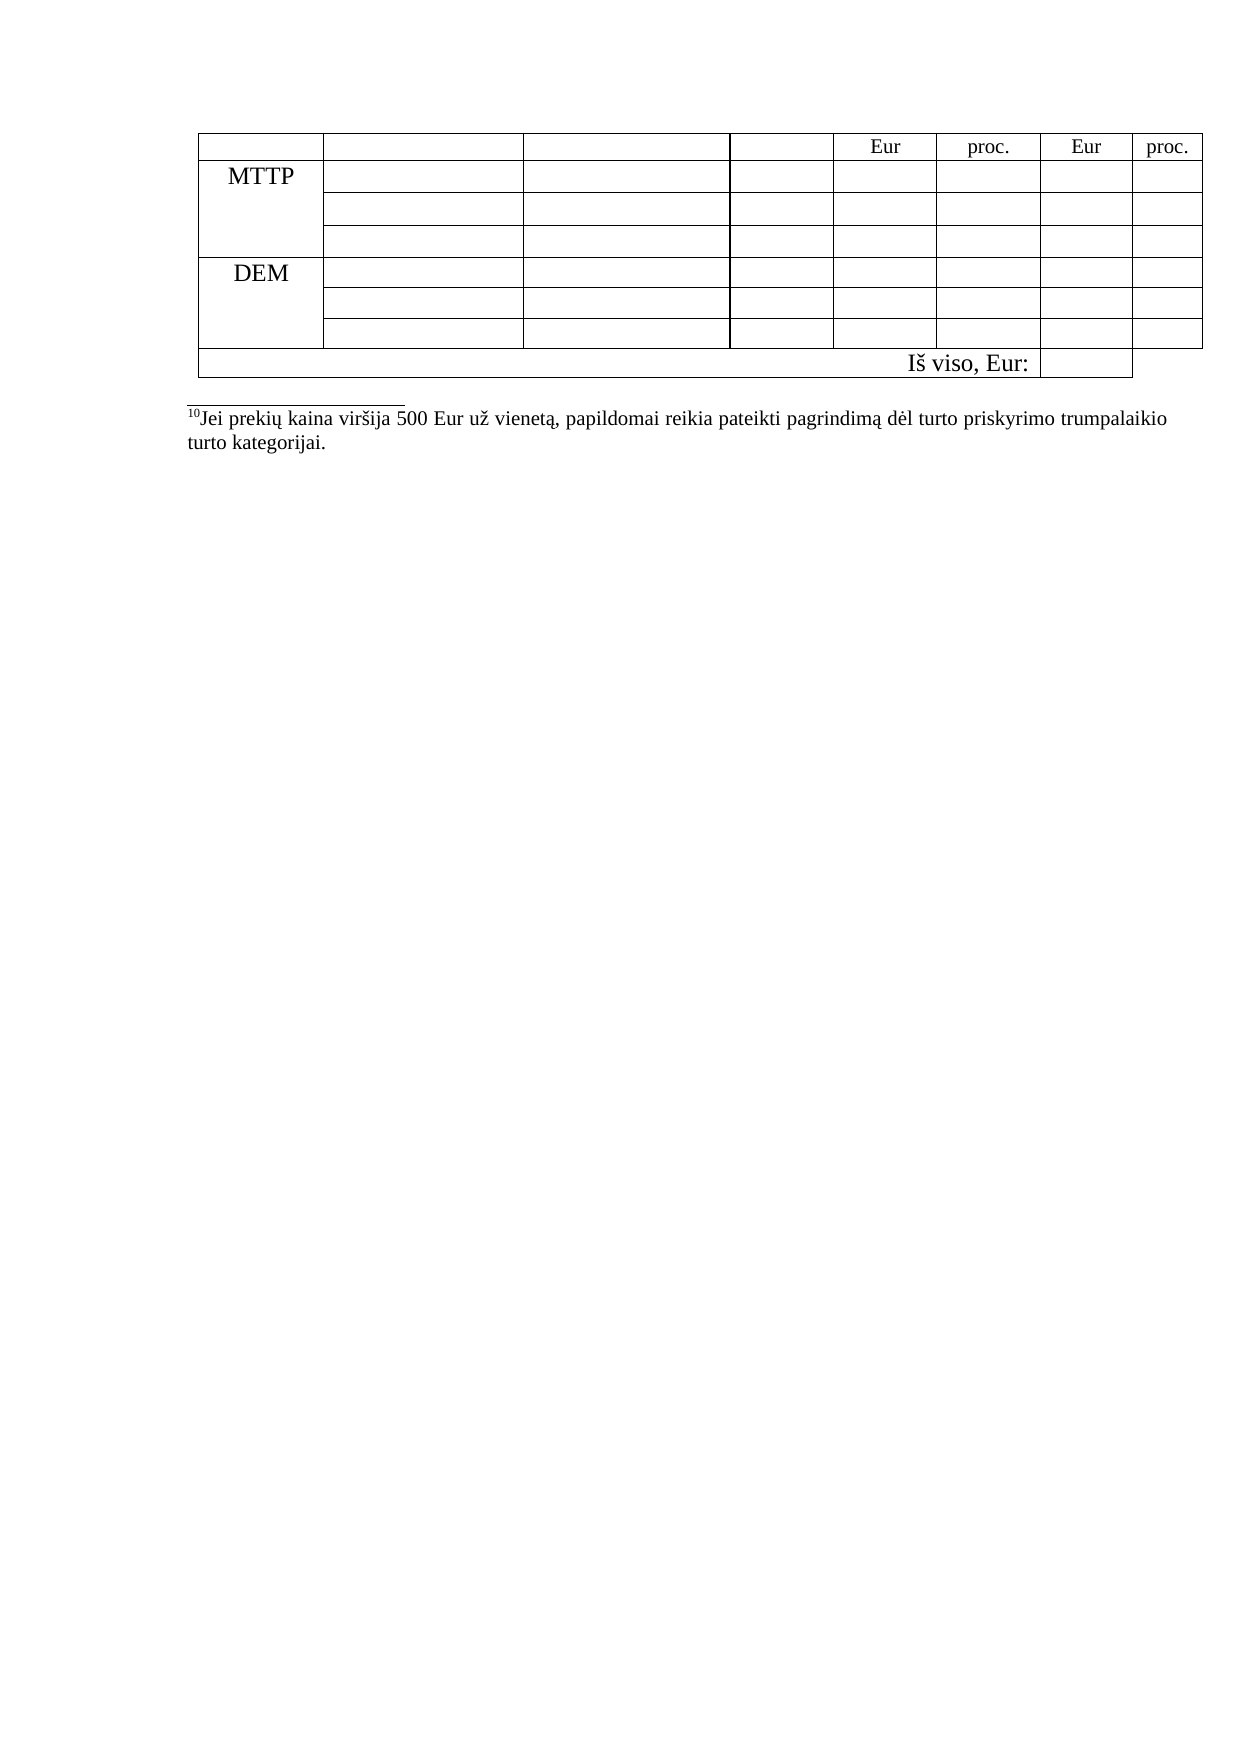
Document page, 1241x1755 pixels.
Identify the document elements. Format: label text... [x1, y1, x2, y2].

table_cell [834, 258, 936, 287]
table_cell Eur [834, 134, 936, 160]
table_cell [1041, 193, 1132, 225]
table_cell [1133, 349, 1202, 377]
table_cell [834, 226, 936, 257]
table_cell [524, 319, 729, 347]
table_cell [937, 378, 1040, 405]
table_cell [834, 319, 936, 347]
table_cell [187, 318, 198, 347]
table_cell [1041, 349, 1132, 377]
table_cell [834, 288, 936, 317]
table_cell [731, 161, 833, 192]
table_cell [187, 160, 198, 192]
table_cell [187, 192, 198, 225]
table_cell [199, 134, 323, 160]
table_cell [1133, 226, 1202, 257]
table_cell [834, 193, 936, 225]
table_cell proc. [1133, 134, 1202, 160]
table_cell [731, 193, 833, 225]
table_cell [834, 161, 936, 192]
table_cell [187, 348, 198, 377]
table_cell [324, 319, 523, 347]
table_cell [1133, 258, 1202, 287]
table_cell [524, 161, 729, 192]
table_cell [324, 226, 523, 257]
table_cell [1133, 161, 1202, 192]
table_cell [524, 134, 729, 160]
table_cell [937, 193, 1040, 225]
table_cell [1133, 288, 1202, 317]
table_cell [1040, 378, 1132, 405]
table_cell [1133, 193, 1202, 225]
table_cell [1041, 258, 1132, 287]
table_cell Eur [1041, 134, 1132, 160]
table_cell [1041, 288, 1132, 317]
table_cell [937, 226, 1040, 257]
table_cell [405, 378, 523, 405]
table_cell Iš viso, Eur: [199, 349, 1040, 377]
table_cell [524, 288, 729, 317]
table_cell [731, 288, 833, 317]
table_cell [524, 258, 729, 287]
table_cell DEM [199, 258, 323, 347]
table_cell [731, 226, 833, 257]
table_cell [937, 161, 1040, 192]
table_cell proc. [937, 134, 1040, 160]
table_cell [731, 319, 833, 347]
table_cell [731, 258, 833, 287]
table_cell [1133, 319, 1202, 347]
table_cell [187, 225, 198, 257]
table_cell [834, 378, 937, 405]
table_cell [524, 193, 729, 225]
table_cell [187, 377, 405, 405]
table_cell [937, 288, 1040, 317]
table_cell [187, 287, 198, 317]
table_cell [324, 288, 523, 317]
table_cell [1041, 161, 1132, 192]
table_cell [730, 378, 833, 405]
table_cell [324, 258, 523, 287]
table_cell [731, 134, 833, 160]
table_cell [1132, 377, 1202, 405]
table_cell [187, 133, 198, 160]
table_cell MTTP [199, 161, 323, 257]
text 10Jei prekių kaina viršija 500 Eur už vienetą, papildomai reikia pateikti pagrindimą dėl turto priskyrimo trumpalaikio turto kategorijai. [187, 406, 1169, 454]
table_cell [937, 258, 1040, 287]
table_cell [187, 257, 198, 287]
table_cell [937, 319, 1040, 347]
table_cell [524, 226, 729, 257]
table_cell [1041, 319, 1132, 347]
table_cell [324, 134, 523, 160]
table_cell [523, 378, 730, 405]
table_cell [324, 161, 523, 192]
table_cell [324, 193, 523, 225]
table_cell [1041, 226, 1132, 257]
